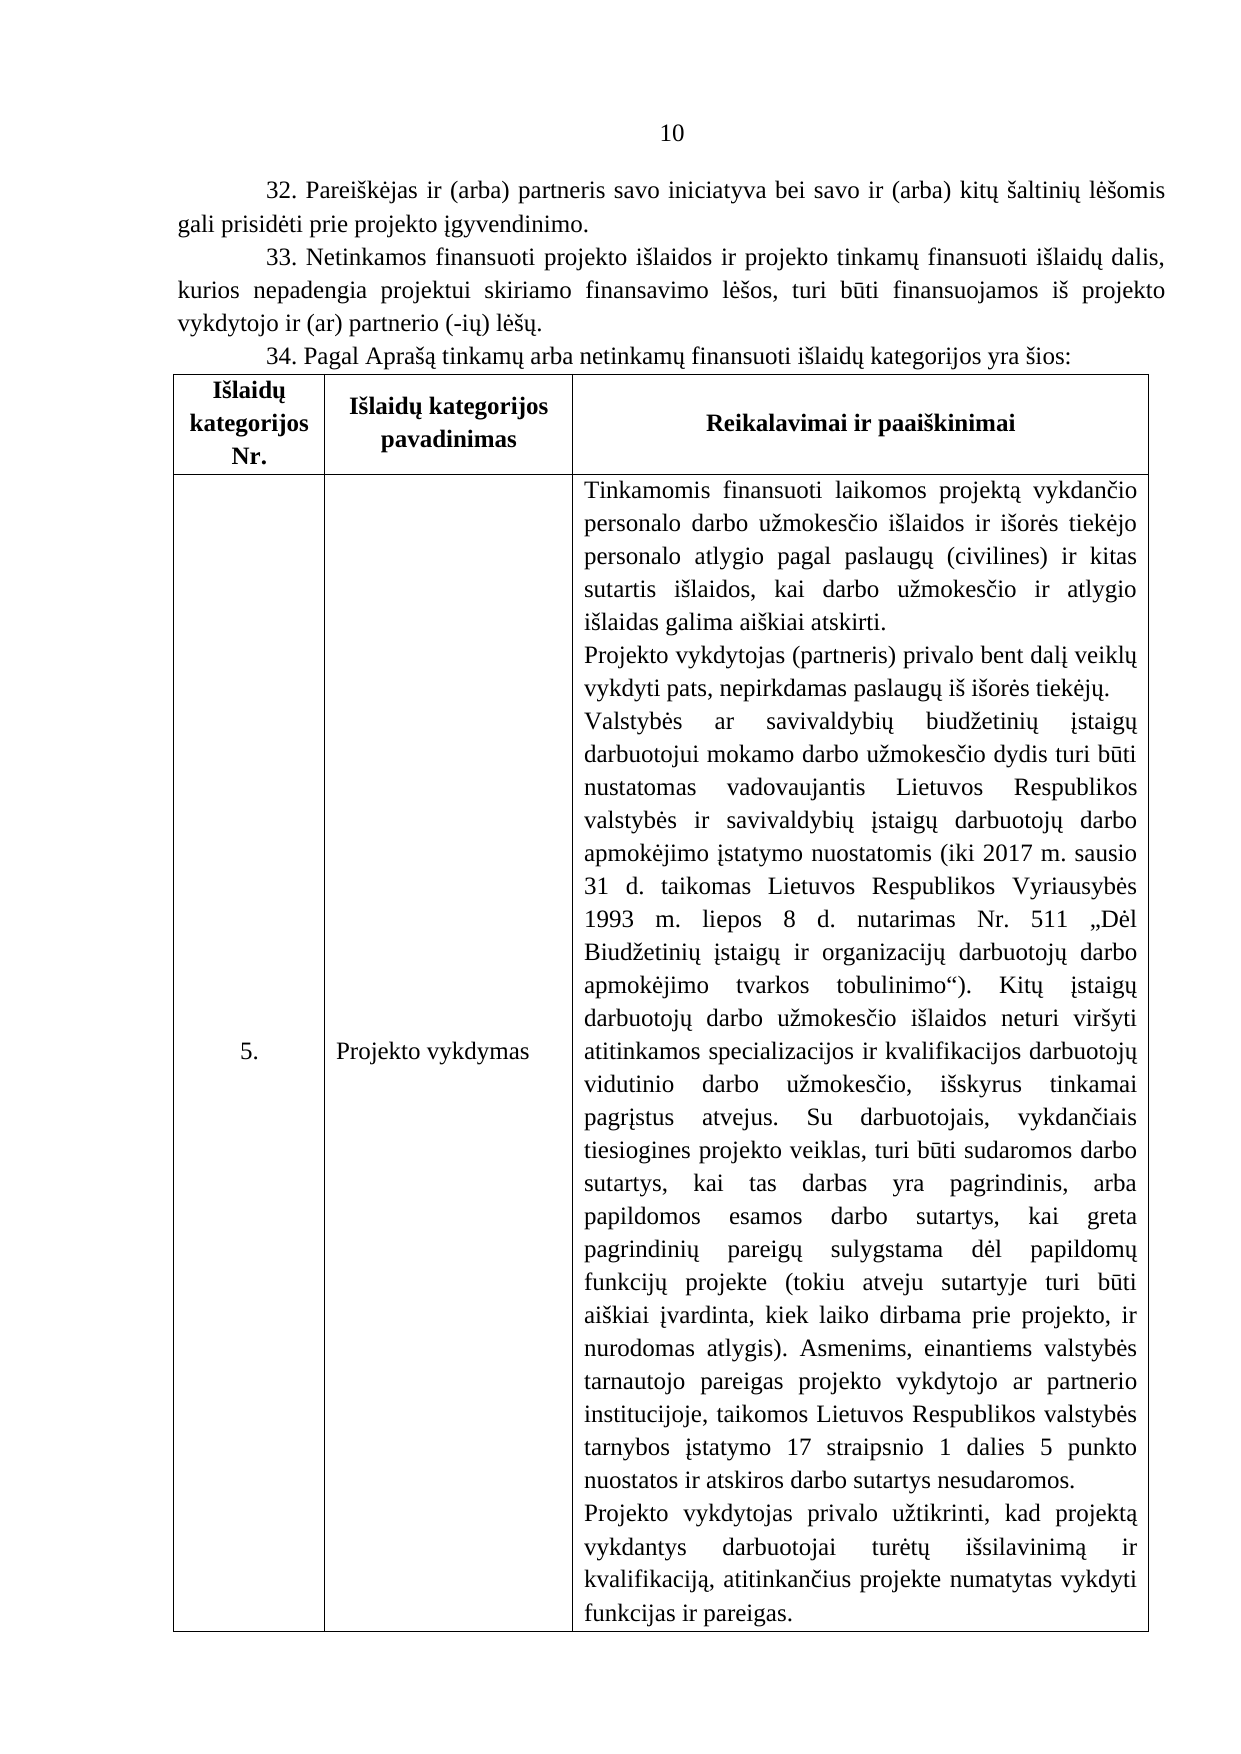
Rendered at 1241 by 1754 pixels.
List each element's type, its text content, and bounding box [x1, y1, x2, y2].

table_cell Projekto vykdymas [325, 475, 572, 1631]
text 33. Netinkamos finansuoti projekto išlaidos ir projekto tinkamų finansuoti išlaidų dalis, kurios nepadengia projektui skiriamo finansavimo lėšos, turi būti finansuojamos iš projekto vykdytojo ir (ar) partnerio (-ių) lėšų. [177, 242, 1166, 336]
table_header Reikalavimai ir paaiškinimai [573, 375, 1148, 474]
table_cell Tinkamomis finansuoti laikomos projektą vykdančio personalo darbo užmokesčio išlaidos ir išorės tiekėjo personalo atlygio pagal paslaugų (civilines) ir kitas sutartis išlaidos, kai darbo užmokesčio ir atlygio išlaidas galima aiškiai atskirti. Projekto vykdytojas (partneris) privalo bent dalį veiklų vykdyti pats, nepirkdamas paslaugų iš išorės tiekėjų. Valstybės ar savivaldybių biudžetinių įstaigų darbuotojui mokamo darbo užmokesčio dydis turi būti nustatomas vadovaujantis Lietuvos Respublikos valstybės ir savivaldybių įstaigų darbuotojų darbo apmokėjimo įstatymo nuostatomis (iki 2017 m. sausio 31 d. taikomas Lietuvos Respublikos Vyriausybės 1993 m. liepos 8 d. nutarimas Nr. 511 „Dėl Biudžetinių įstaigų ir organizacijų darbuotojų darbo apmokėjimo tvarkos tobulinimo“). Kitų įstaigų darbuotojų darbo užmokesčio išlaidos neturi viršyti atitinkamos specializacijos ir kvalifikacijos darbuotojų vidutinio darbo užmokesčio, išskyrus tinkamai pagrįstus atvejus. Su darbuotojais, vykdančiais tiesiogines projekto veiklas, turi būti sudaromos darbo sutartys, kai tas darbas yra pagrindinis, arba papildomos esamos darbo sutartys, kai greta pagrindinių pareigų sulygstama dėl papildomų funkcijų projekte (tokiu atveju sutartyje turi būti aiškiai įvardinta, kiek laiko dirbama prie projekto, ir nurodomas atlygis). Asmenims, einantiems valstybės tarnautojo pareigas projekto vykdytojo ar partnerio institucijoje, taikomos Lietuvos Respublikos valstybės tarnybos įstatymo 17 straipsnio 1 dalies 5 punkto nuostatos ir atskiros darbo sutartys nesudaromos. Projekto vykdytojas privalo užtikrinti, kad projektą vykdantys darbuotojai turėtų išsilavinimą ir kvalifikaciją, atitinkančius projekte numatytas vykdyti funkcijas ir pareigas. [573, 475, 1148, 1631]
text 34. Pagal Aprašą tinkamų arba netinkamų finansuoti išlaidų kategorijos yra šios: [177, 341, 1166, 369]
text 32. Pareiškėjas ir (arba) partneris savo iniciatyva bei savo ir (arba) kitų šaltinių lėšomis gali prisidėti prie projekto įgyvendinimo. [177, 176, 1166, 237]
table_header Išlaidų kategorijos pavadinimas [325, 375, 572, 474]
table_cell 5. [174, 475, 324, 1631]
table_header Išlaidų kategorijos Nr. [174, 375, 324, 474]
